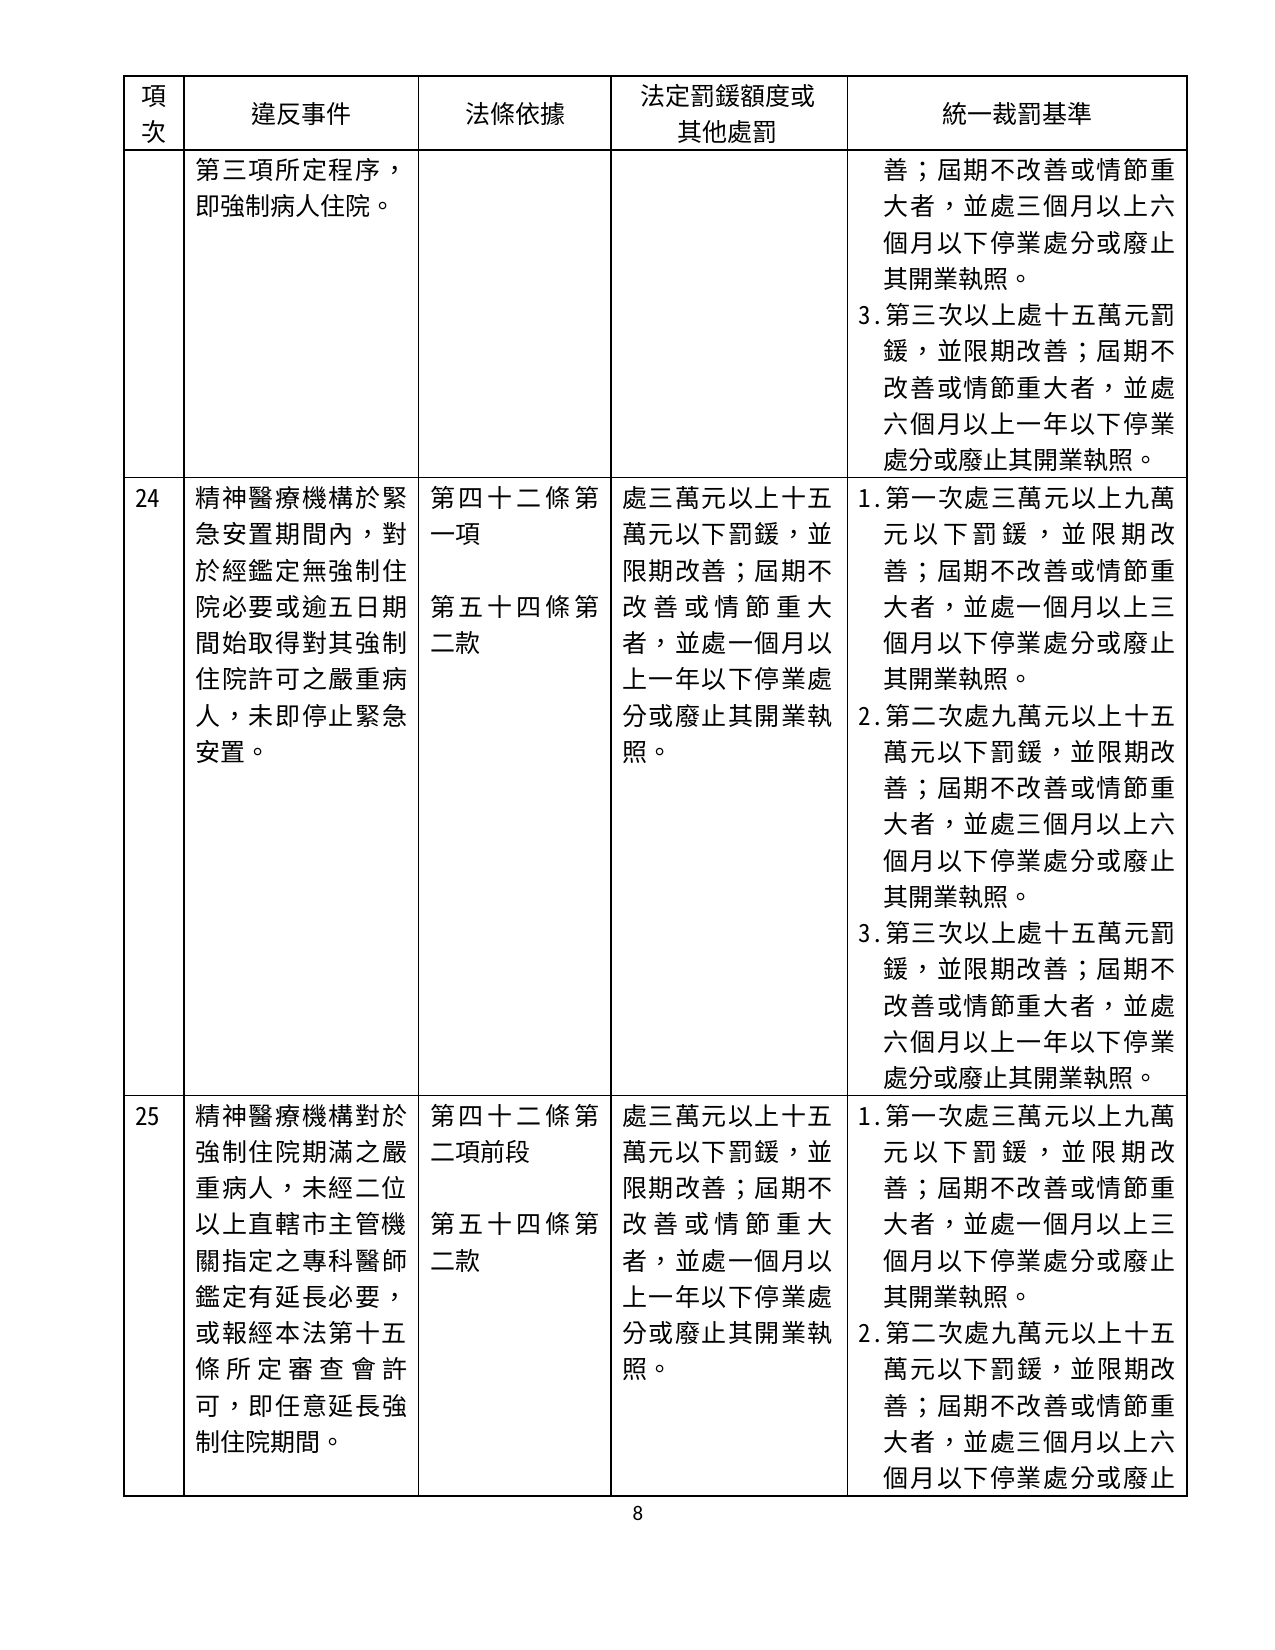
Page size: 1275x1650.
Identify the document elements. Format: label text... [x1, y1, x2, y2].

table_cell [419, 151, 610, 477]
table_cell [612, 151, 847, 477]
table_cell 處三萬元以上十五萬元以下罰鍰，並限期改善；屆期不改善或情節重大者，並處一個月以上一年以下停業處分或廢止其開業執照。 [612, 1096, 847, 1495]
table_cell 25 [125, 1096, 183, 1495]
table_cell 善；屆期不改善或情節重大者，並處三個月以上六個月以下停業處分或廢止其開業執照。 3.第三次以上處十五萬元罰鍰，並限期改善；屆期不改善或情節重大者，並處六個月以上一年以下停業處分或廢止其開業執照。 [848, 151, 1186, 477]
table_cell 第三項所定程序，即強制病人住院。 [185, 151, 418, 477]
table_header 項 次 [125, 77, 183, 149]
table_cell 精神醫療機構對於強制住院期滿之嚴重病人，未經二位以上直轄市主管機關指定之專科醫師鑑定有延長必要，或報經本法第十五條所定審查會許可，即任意延長強制住院期間。 [185, 1096, 418, 1495]
table_cell 1.第一次處三萬元以上九萬元以下罰鍰，並限期改善；屆期不改善或情節重大者，並處一個月以上三個月以下停業處分或廢止其開業執照。 2.第二次處九萬元以上十五萬元以下罰鍰，並限期改善；屆期不改善或情節重大者，並處三個月以上六個月以下停業處分或廢止其開業執照。 3.第三次以上處十五萬元罰鍰，並限期改善；屆期不改善或情節重大者，並處六個月以上一年以下停業處分或廢止其開業執照。 [848, 478, 1186, 1095]
table_cell 24 [125, 478, 183, 1095]
table_header 法定罰鍰額度或 其他處罰 [612, 77, 847, 149]
table_cell 第四十二條第一項 第五十四條第二款 [419, 478, 610, 1095]
table_header 統一裁罰基準 [848, 77, 1186, 149]
table_header 違反事件 [185, 77, 418, 149]
table_cell 精神醫療機構於緊急安置期間內，對於經鑑定無強制住院必要或逾五日期間始取得對其強制住院許可之嚴重病人，未即停止緊急安置。 [185, 478, 418, 1095]
table_cell [125, 151, 183, 477]
table_cell 1.第一次處三萬元以上九萬元以下罰鍰，並限期改善；屆期不改善或情節重大者，並處一個月以上三個月以下停業處分或廢止其開業執照。 2.第二次處九萬元以上十五萬元以下罰鍰，並限期改善；屆期不改善或情節重大者，並處三個月以上六個月以下停業處分或廢止 [848, 1096, 1186, 1495]
table_cell 第四十二條第二項前段 第五十四條第二款 [419, 1096, 610, 1495]
table_cell 處三萬元以上十五萬元以下罰鍰，並限期改善；屆期不改善或情節重大者，並處一個月以上一年以下停業處分或廢止其開業執照。 [612, 478, 847, 1095]
table_header 法條依據 [419, 77, 610, 149]
